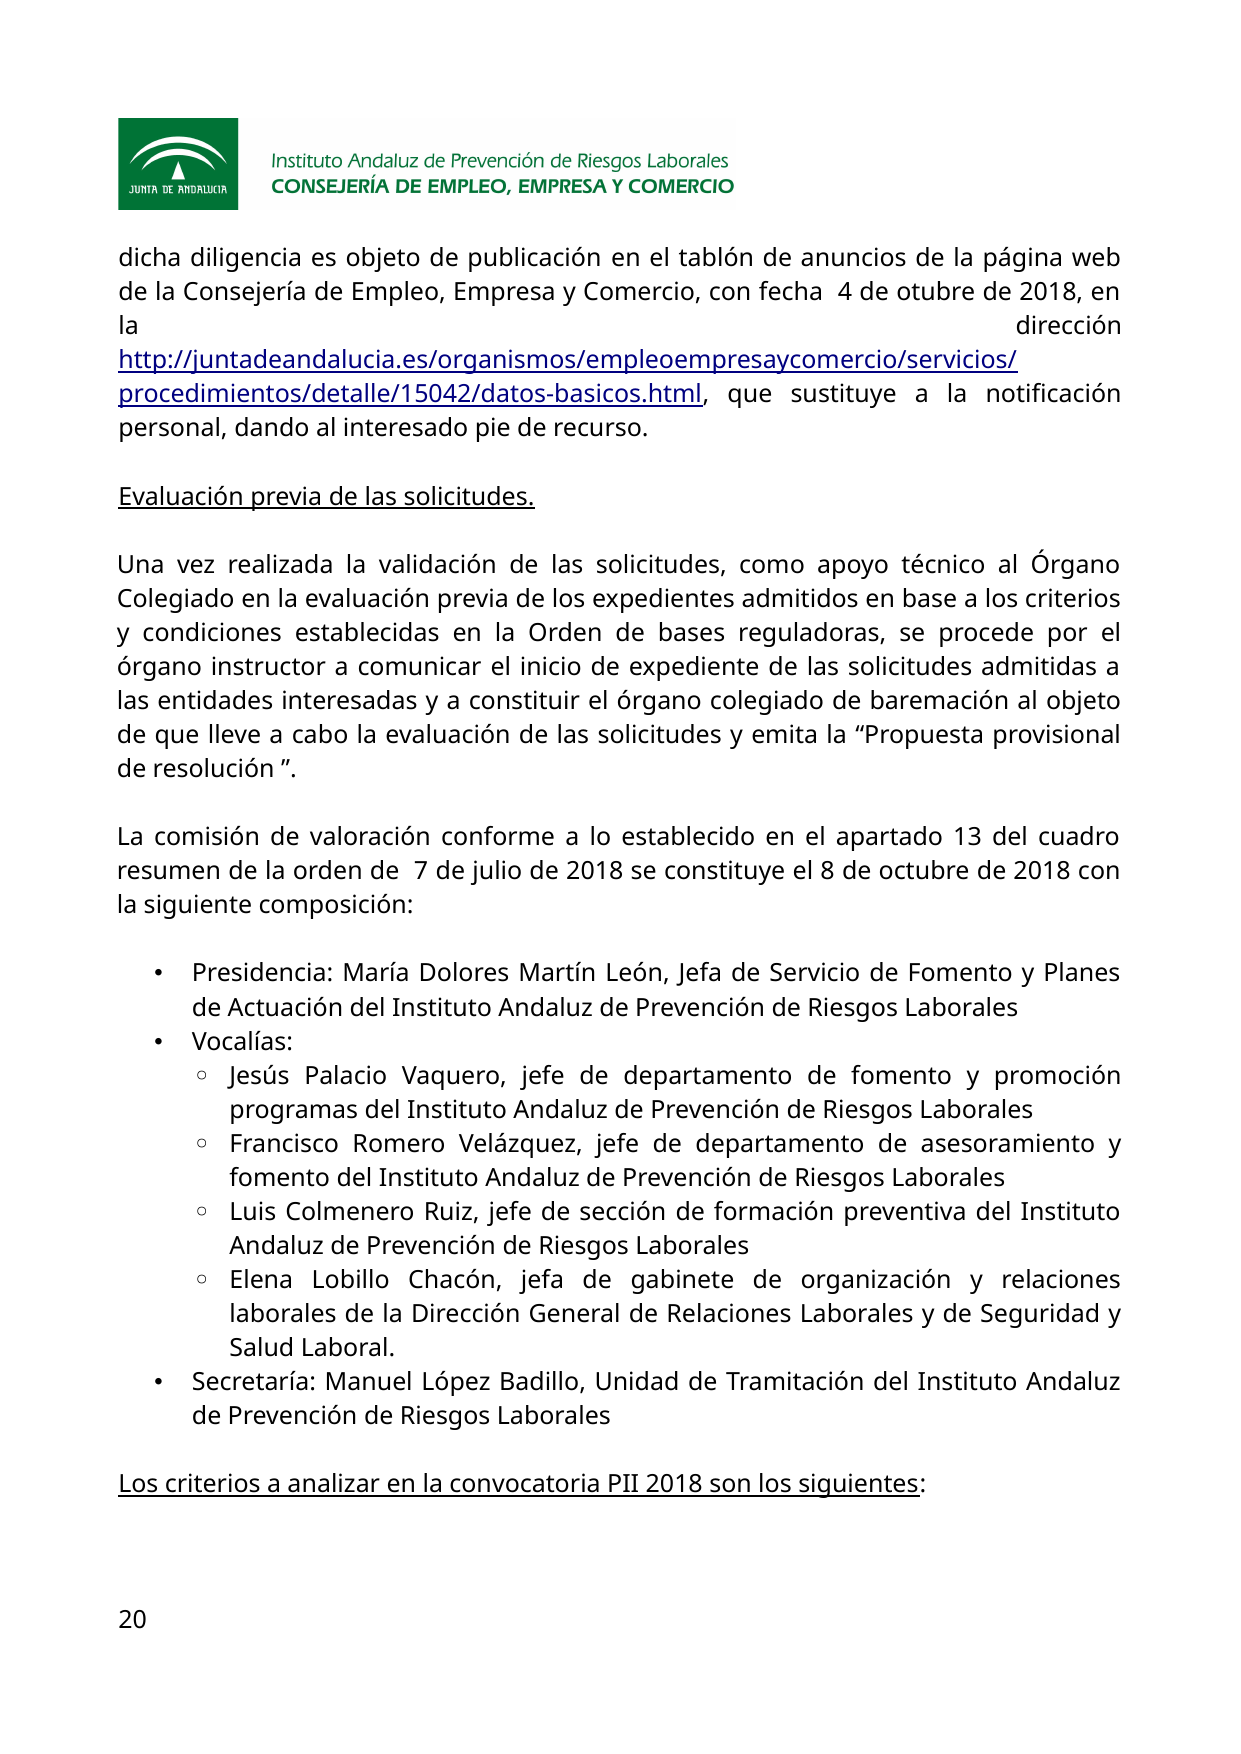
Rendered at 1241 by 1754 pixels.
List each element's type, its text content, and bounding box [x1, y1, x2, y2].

list Elena Lobillo Chacón, jefa de gabinete de organización y relaciones laborales de la Dirección General de Relaciones Laborales y de Seguridad y Salud Laboral. [192, 1262, 1122, 1364]
text Una vez realizada la validación de las solicitudes, como apoyo técnico al Órgano Colegiado en la evaluación previa de los expedientes admitidos en base a los criterios y condiciones establecidas en la Orden de bases reguladoras, se procede por el órgano instructor a comunicar el inicio de expediente de las solicitudes admitidas a las entidades interesadas y a constituir el órgano colegiado de baremación al objeto de que lleve a cabo la evaluación de las solicitudes y emita la “Propuesta provisional de resolución ”. [117, 546, 1122, 785]
text La comisión de valoración conforme a lo establecido en el apartado 13 del cuadro resumen de la orden de 7 de julio de 2018 se constituye el 8 de octubre de 2018 con la siguiente composición: [117, 819, 1122, 921]
picture [118, 118, 737, 210]
text Los criterios a analizar en la convocatoria PII 2018 son los siguientes: [118, 1466, 1122, 1500]
text dicha diligencia es objeto de publicación en el tablón de anuncios de la página web de la Consejería de Empleo, Empresa y Comercio, con fecha 4 de otubre de 2018, en la dirección http://juntadeandalucia.es/organismos/empleoempresaycomercio/servicios/procedimientos/detalle/15042/datos-basicos.html, que sustituye a la notificación personal, dando al interesado pie de recurso. [118, 240, 1122, 444]
list Luis Colmenero Ruiz, jefe de sección de formación preventiva del Instituto Andaluz de Prevención de Riesgos Laborales [192, 1193, 1122, 1262]
list Vocalías: [154, 1023, 1122, 1057]
list Jesús Palacio Vaquero, jefe de departamento de fomento y promoción programas del Instituto Andaluz de Prevención de Riesgos Laborales [192, 1057, 1122, 1125]
text Evaluación previa de las solicitudes. [118, 478, 1122, 512]
list Secretaría: Manuel López Badillo, Unidad de Tramitación del Instituto Andaluz de Prevención de Riesgos Laborales [154, 1364, 1122, 1432]
list Francisco Romero Velázquez, jefe de departamento de asesoramiento y fomento del Instituto Andaluz de Prevención de Riesgos Laborales [192, 1125, 1122, 1193]
list Presidencia: María Dolores Martín León, Jefa de Servicio de Fomento y Planes de Actuación del Instituto Andaluz de Prevención de Riesgos Laborales [154, 955, 1122, 1023]
